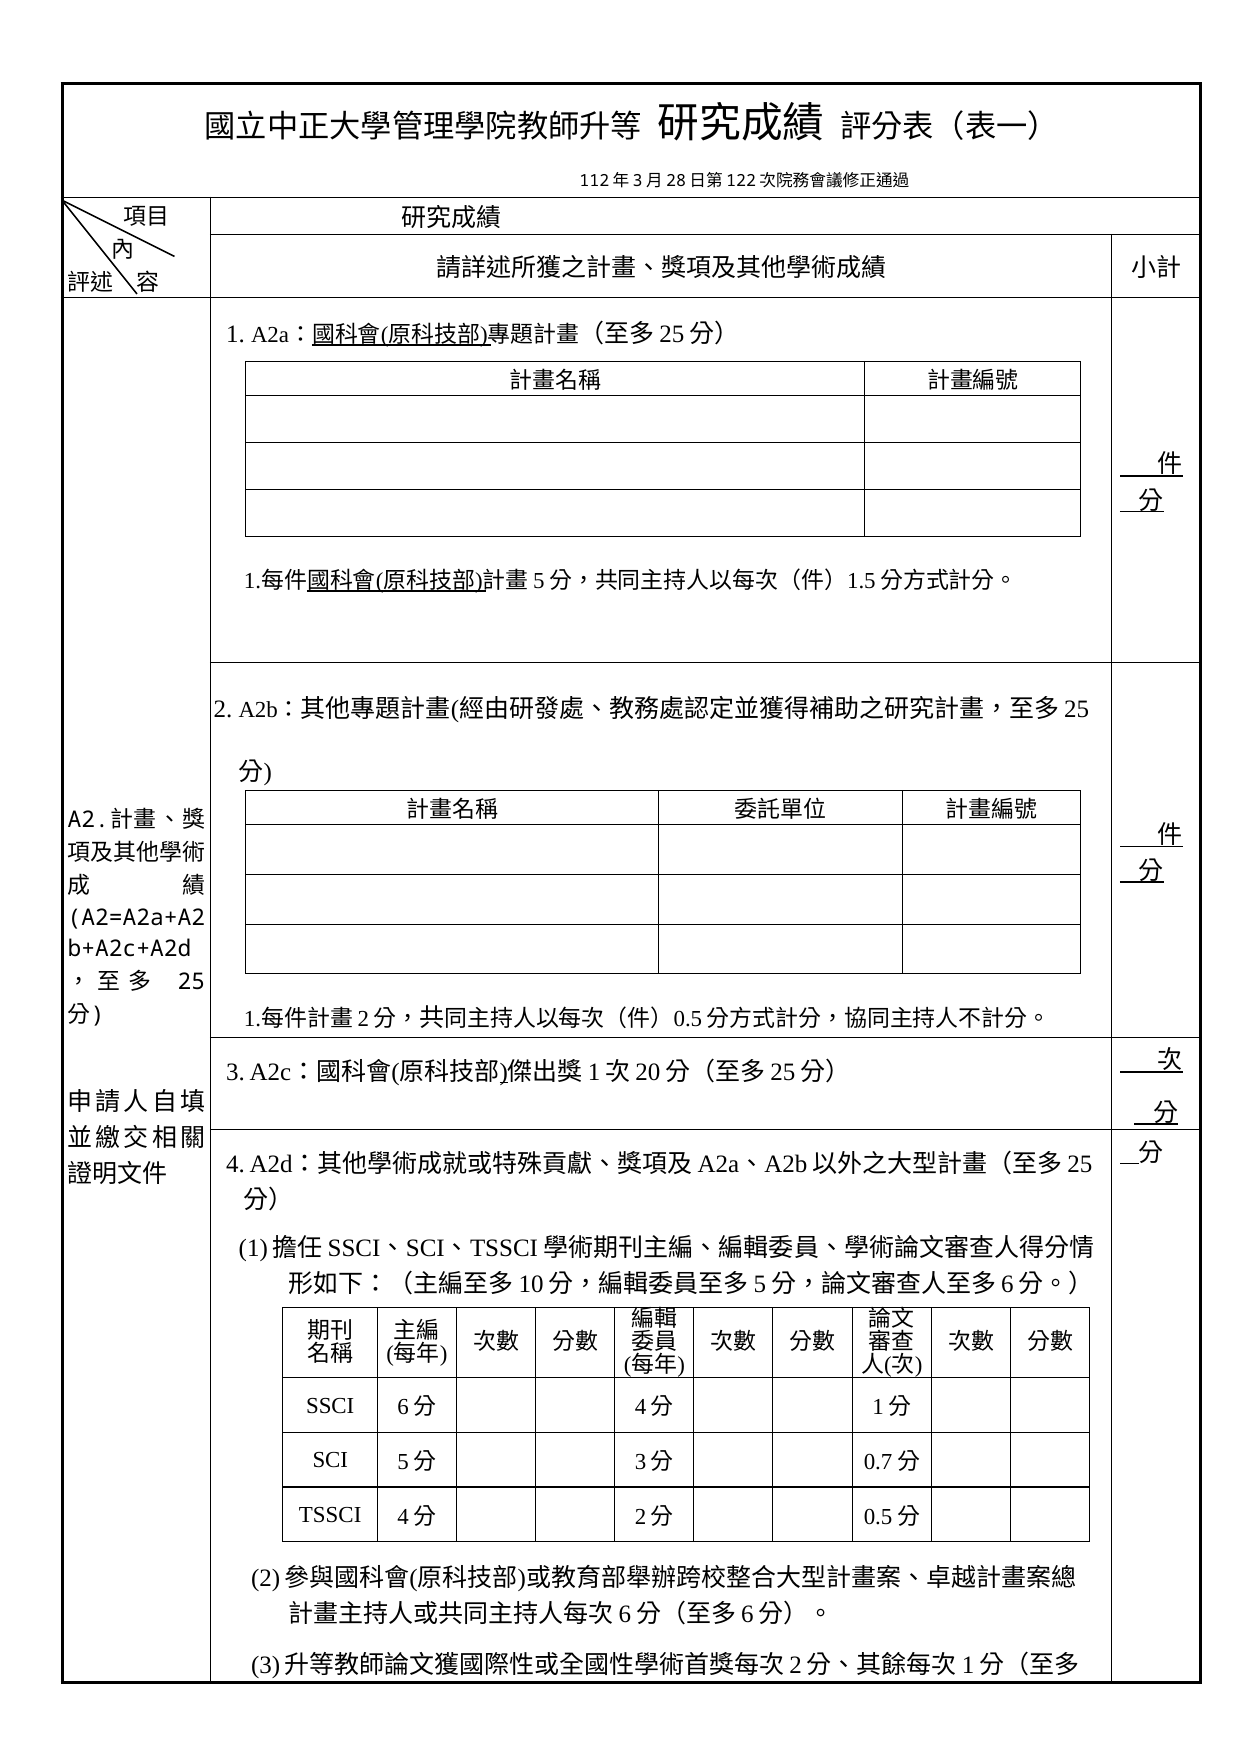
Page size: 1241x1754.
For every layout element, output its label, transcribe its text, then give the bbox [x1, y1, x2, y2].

table_cell [1011, 1433, 1089, 1486]
table_cell 0.7分 [853, 1433, 931, 1486]
table_cell 研究成績 [211, 198, 1199, 234]
table_cell 次 分 [1112, 1038, 1199, 1129]
table_cell [659, 825, 902, 874]
table_cell 件 分 [1112, 663, 1199, 1037]
table_cell 1分 [853, 1378, 931, 1432]
table_cell [694, 1433, 772, 1486]
table_cell [457, 1488, 535, 1541]
table_cell [932, 1433, 1010, 1486]
table_cell [1011, 1488, 1089, 1541]
table_header 分數 [773, 1308, 852, 1377]
table_cell 0.5分 [853, 1488, 931, 1541]
table_cell [457, 1433, 535, 1486]
table_cell 3分 [615, 1433, 693, 1486]
table_header 編輯 委員 (每年) [615, 1308, 693, 1377]
table_cell 小計 [1112, 235, 1199, 297]
table_cell [865, 443, 1080, 489]
table_header 次數 [457, 1308, 535, 1377]
table_header 分數 [536, 1308, 614, 1377]
table_cell 6分 [378, 1378, 456, 1432]
table_cell [246, 443, 864, 489]
table_header 論文 審查 人(次) [853, 1308, 931, 1377]
table_cell [694, 1378, 772, 1432]
table_cell A2.計畫、獎項及其他學術成績(A2=A2a+A2 b+A2c+A2d ，至多 25 分) 申請人自填並繳交相關證明文件 [64, 298, 210, 1681]
table_cell [659, 875, 902, 923]
table_header 主編 (每年) [378, 1308, 456, 1377]
table_cell 4分 [378, 1488, 456, 1541]
table_cell 請詳述所獲之計畫、獎項及其他學術成績 [211, 235, 1111, 297]
table_cell [865, 490, 1080, 536]
table_cell 2分 [615, 1488, 693, 1541]
table_cell [246, 490, 864, 536]
table_cell [246, 875, 658, 923]
table_cell [903, 825, 1080, 874]
table_header 國立中正大學管理學院教師升等 研究成績 評分表（表一） 112年3月28日第122次院務會議修正通過 [64, 85, 1199, 197]
table_header 計畫編號 [865, 362, 1080, 395]
table_header 次數 [932, 1308, 1010, 1377]
table_cell [932, 1488, 1010, 1541]
table_cell [773, 1488, 852, 1541]
table_cell [773, 1433, 852, 1486]
table_cell [536, 1488, 614, 1541]
table_cell 5分 [378, 1433, 456, 1486]
table_cell [932, 1378, 1010, 1432]
table_cell 分 [1112, 1130, 1199, 1681]
table_header 分數 [1011, 1308, 1089, 1377]
table_cell 1. A2a：國科會(原科技部)專題計畫（至多25分） 1.每件國科會(原科技部)計畫5分，共同主持人以每次（件）1.5分方式計分。 [211, 298, 1111, 662]
table_cell [246, 925, 658, 973]
table_cell [773, 1378, 852, 1432]
table_header 計畫名稱 [246, 791, 658, 824]
table_cell [536, 1378, 614, 1432]
table_cell [246, 825, 658, 874]
table_cell 4. A2d：其他學術成就或特殊貢獻、獎項及A2a、A2b以外之大型計畫（至多25 分） (1) 擔任SSCI、SCI、TSSCI學術期刊主編、編輯委員、學術論文審查人得分情形如下：（主編至多10分，編輯委員至多5分，論文審查人至多6分。） (2) 參與國科會(原科技部)或教育部舉辦跨校整合大型計畫案、卓越計畫案總計畫主持人或共同主持人每次6分（至多6分）。 (3) 升等教師論文獲國際性或全國性學術首獎每次2分、其餘每次1分（至多 [211, 1130, 1111, 1681]
table_cell [903, 875, 1080, 923]
table_cell TSSCI [283, 1488, 377, 1541]
table_cell [246, 396, 864, 442]
table_cell [1011, 1378, 1089, 1432]
table_cell [659, 925, 902, 973]
table_cell 3. A2c：國科會(原科技部)傑出獎1次20分（至多25分） [211, 1038, 1111, 1129]
table_cell [865, 396, 1080, 442]
table_header 計畫名稱 [246, 362, 864, 395]
table_header 次數 [694, 1308, 772, 1377]
table_cell [536, 1433, 614, 1486]
table_cell 件 分 [1112, 298, 1199, 662]
table_cell 4分 [615, 1378, 693, 1432]
table_header 委託單位 [659, 791, 902, 824]
table_cell SSCI [283, 1378, 377, 1432]
table_cell SCI [283, 1433, 377, 1486]
table_cell 2. A2b：其他專題計畫(經由研發處、教務處認定並獲得補助之研究計畫，至多25分) 1.每件計畫2分，共同主持人以每次（件）0.5分方式計分，協同主持人不計分。 [211, 663, 1111, 1037]
table_cell [694, 1488, 772, 1541]
table_cell 項目 內 評述 容 [64, 198, 210, 297]
table_header 計畫編號 [903, 791, 1080, 824]
table_header 期刊 名稱 [283, 1308, 377, 1377]
table_cell [457, 1378, 535, 1432]
table_cell [903, 925, 1080, 973]
